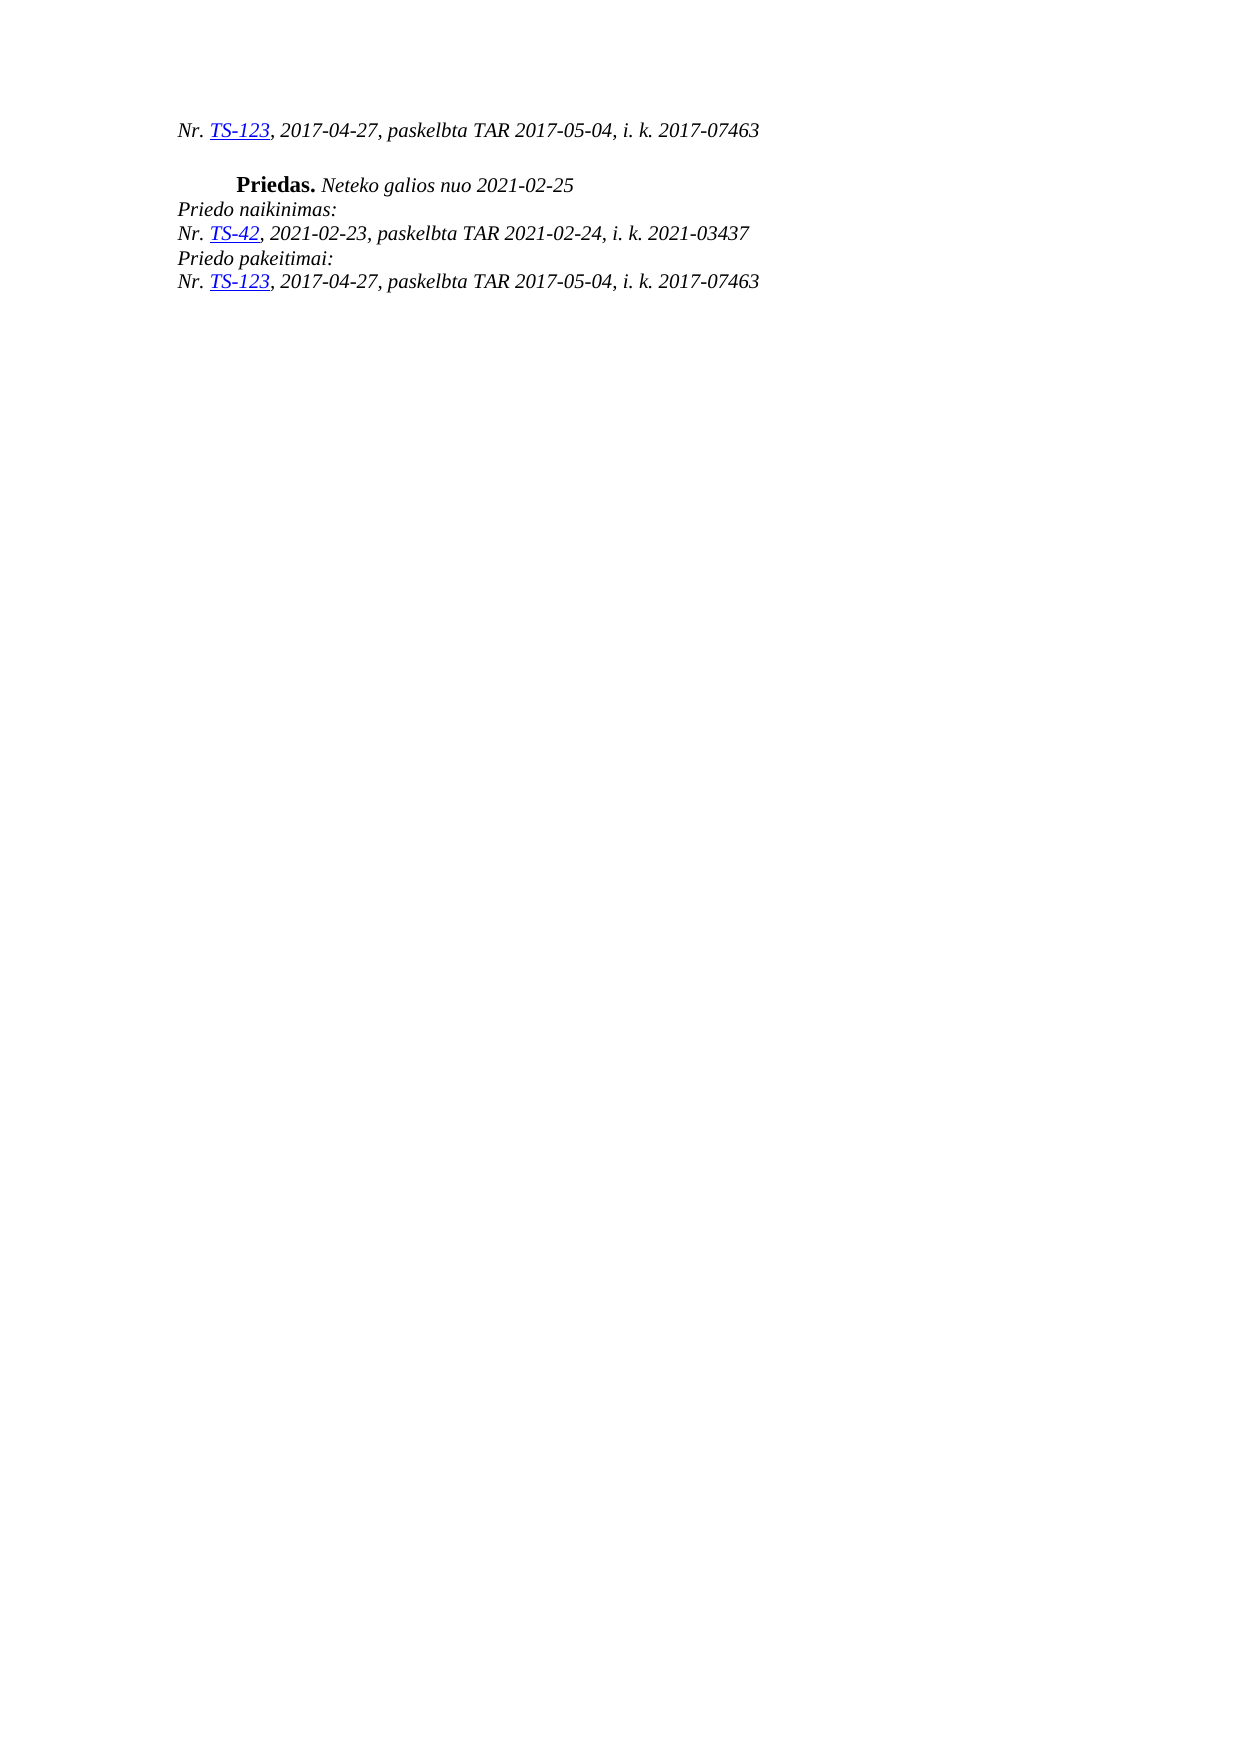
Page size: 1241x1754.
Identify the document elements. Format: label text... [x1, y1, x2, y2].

text Nr. TS-123, 2017-04-27, paskelbta TAR 2017-05-04, i. k. 2017-07463 [177, 269, 1181, 293]
text Nr. TS-42, 2021-02-23, paskelbta TAR 2021-02-24, i. k. 2021-03437 [177, 221, 1181, 245]
text Nr. TS-123, 2017-04-27, paskelbta TAR 2017-05-04, i. k. 2017-07463 [177, 118, 1181, 142]
text Priedas. Neteko galios nuo 2021-02-25 [177, 171, 1181, 197]
text Priedo pakeitimai: [177, 245, 1181, 269]
text Priedo naikinimas: [177, 197, 1181, 221]
